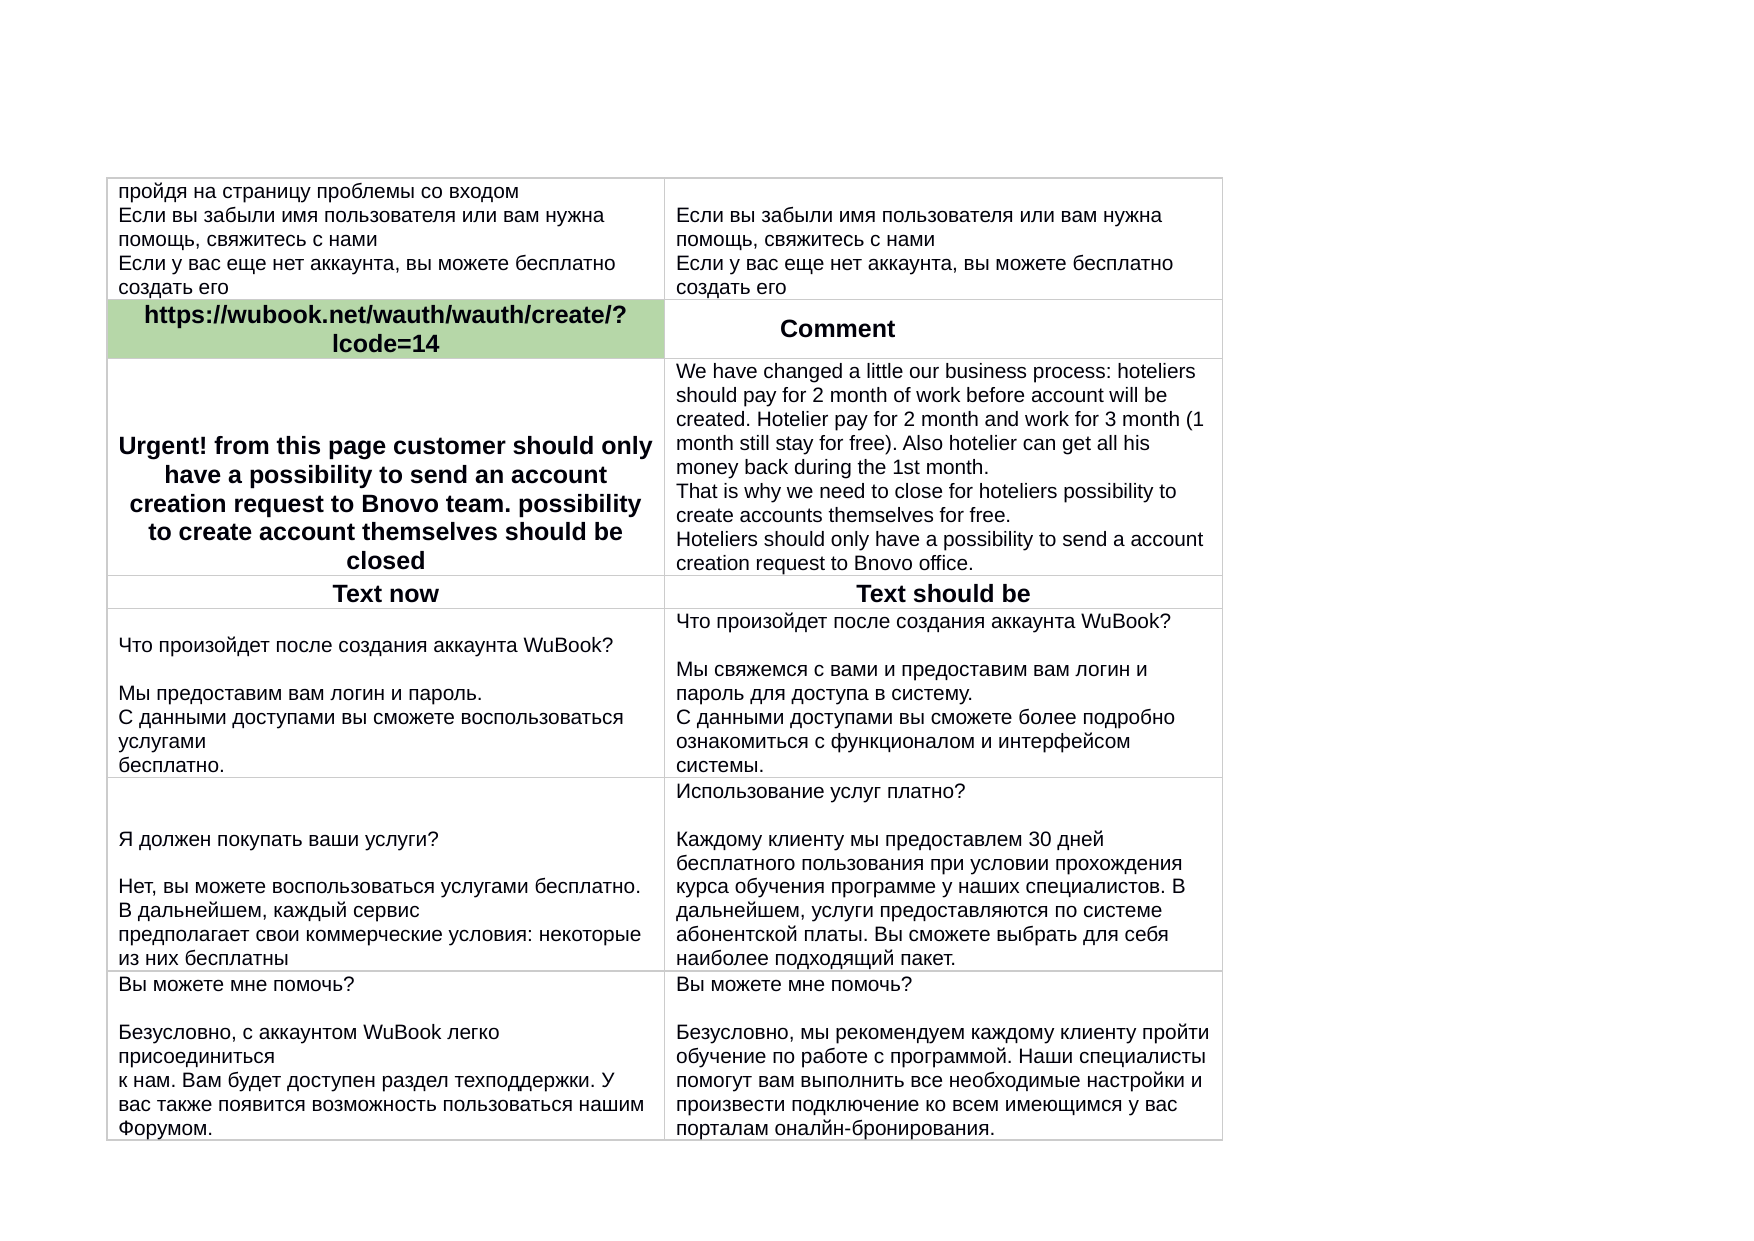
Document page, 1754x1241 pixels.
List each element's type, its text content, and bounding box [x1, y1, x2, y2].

table_cell Использование услуг платно? Каждому клиенту мы предоставлем 30 дней бесплатного пользования при условии прохождения курса обучения программе у наших специалистов. В дальнейшем, услуги предоставляются по системе абонентской платы. Вы сможете выбрать для себя наиболее подходящий пакет. [665, 778, 1222, 970]
table_cell Comment [665, 300, 1222, 358]
table_cell пройдя на страницу проблемы со входом Если вы забыли имя пользователя или вам нужна помощь, свяжитесь с нами Если у вас еще нет аккаунта, вы можете бесплатно создать его [108, 179, 664, 298]
table_cell https://wubook.net/wauth/wauth/create/?lcode=14 [108, 300, 664, 358]
table_cell Я должен покупать ваши услуги? Нет, вы можете воспользоваться услугами бесплатно. В дальнейшем, каждый сервис предполагает свои коммерческие условия: некоторые из них бесплатны [108, 778, 664, 970]
table_cell Что произойдет после создания аккаунта WuBook? Мы свяжемся с вами и предоставим вам логин и пароль для доступа в систему. С данными доступами вы сможете более подробно ознакомиться с функционалом и интерфейсом системы. [665, 609, 1222, 777]
table_cell Что произойдет после создания аккаунта WuBook? Мы предоставим вам логин и пароль. С данными доступами вы сможете воспользоваться услугами бесплатно. [108, 609, 664, 777]
table_cell Вы можете мне помочь? Безусловно, мы рекомендуем каждому клиенту пройти обучение по работе с программой. Наши специалисты помогут вам выполнить все необходимые настройки и произвести подключение ко всем имеющимся у вас порталам оналйн-бронирования. [665, 972, 1222, 1139]
table_cell Text now [108, 576, 664, 608]
table_cell Вы можете мне помочь? Безусловно, с аккаунтом WuBook легко присоединиться к нам. Вам будет доступен раздел техподдержки. У вас также появится возможность пользоваться нашим Форумом. [108, 972, 664, 1139]
table_cell We have changed a little our business process: hoteliers should pay for 2 month of work before account will be created. Hotelier pay for 2 month and work for 3 month (1 month still stay for free). Also hotelier can get all his money back during the 1st month. That is why we need to close for hoteliers possibility to create accounts themselves for free. Hoteliers should only have a possibility to send a account creation request to Bnovo office. [665, 359, 1222, 575]
table_cell Если вы забыли имя пользователя или вам нужна помощь, свяжитесь с нами Если у вас еще нет аккаунта, вы можете бесплатно создать его [665, 179, 1222, 298]
table_cell Urgent! from this page customer should only have a possibility to send an account creation request to Bnovo team. possibility to create account themselves should be closed [108, 359, 664, 575]
table_cell Text should be [665, 576, 1222, 608]
